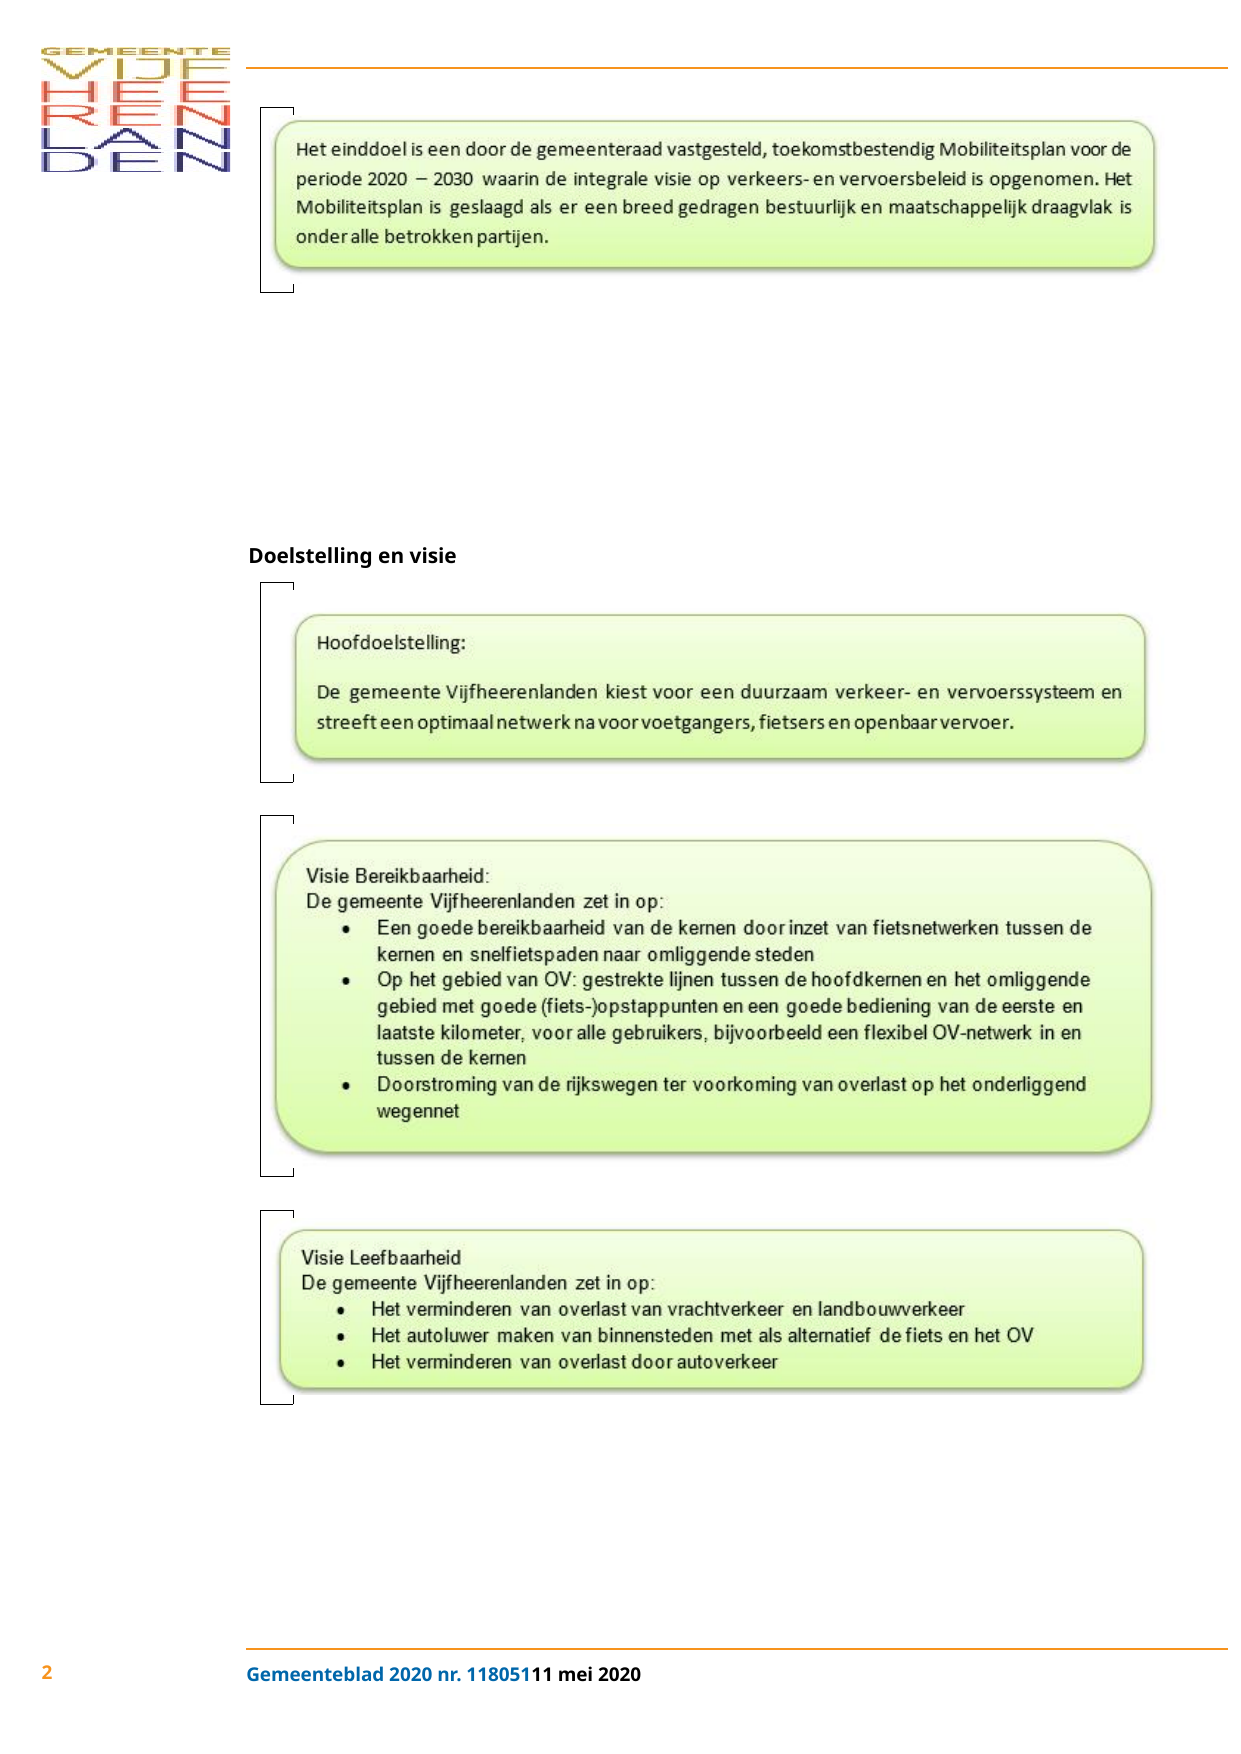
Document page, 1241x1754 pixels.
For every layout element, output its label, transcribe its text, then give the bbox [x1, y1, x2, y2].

picture [268, 824, 1173, 1168]
picture [268, 590, 1173, 774]
picture [41, 47, 231, 172]
picture [268, 115, 1173, 284]
picture [268, 1218, 1173, 1395]
text Doelstelling en visie [248, 542, 1152, 570]
